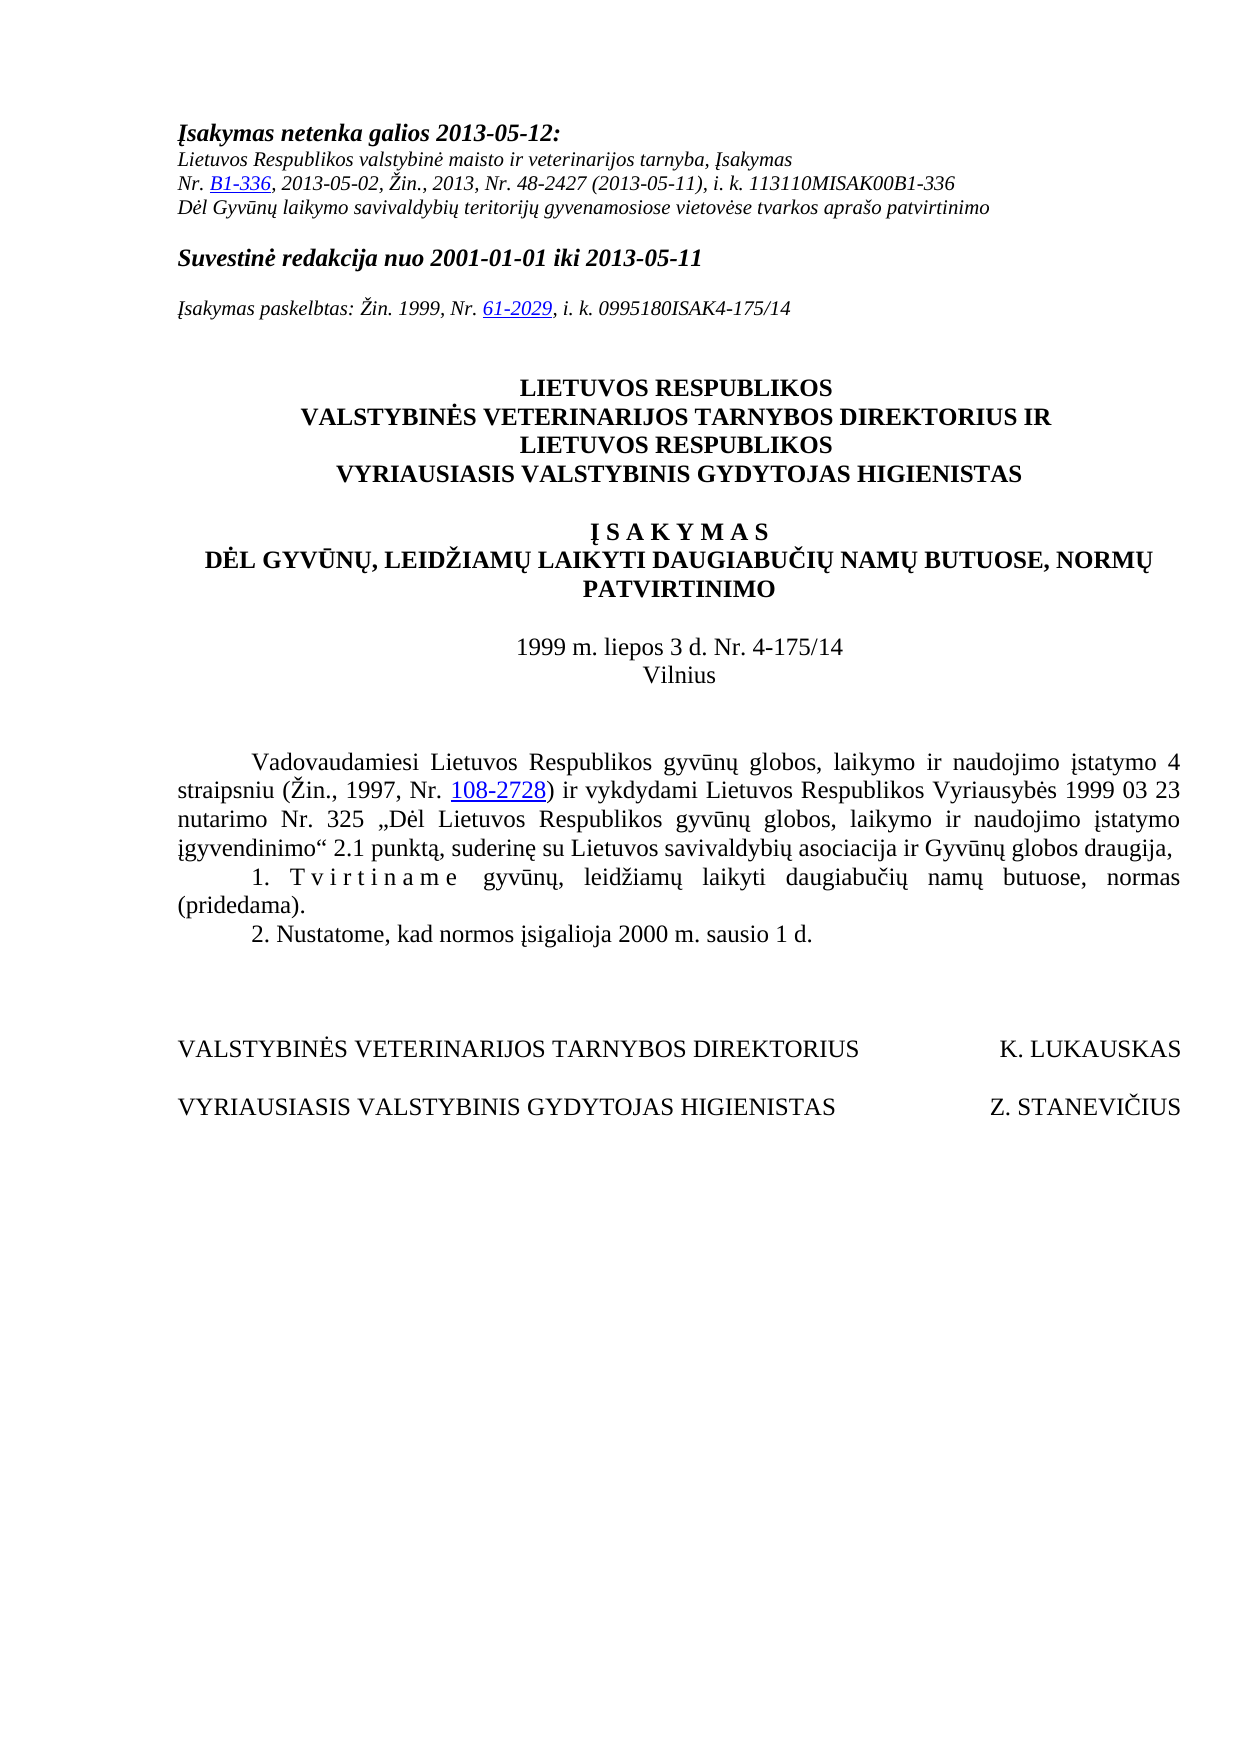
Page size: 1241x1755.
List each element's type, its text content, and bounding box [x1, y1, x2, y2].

text 1999 m. liepos 3 d. Nr. 4-175/14 [177, 632, 1181, 660]
text VALSTYBINĖS VETERINARIJOS TARNYBOS DIREKTORIUS K. LUKAUSKAS [177, 1034, 1181, 1063]
text Nr. B1-336, 2013-05-02, Žin., 2013, Nr. 48-2427 (2013-05-11), i. k. 113110MISAK00B1-336 [177, 171, 1181, 195]
text VYRIAUSIASIS VALSTYBINIS GYDYTOJAS HIGIENISTAS [177, 459, 1181, 488]
text Įsakymas netenka galios 2013-05-12: [177, 118, 1181, 147]
text 2. Nustatome, kad normos įsigalioja 2000 m. sausio 1 d. [177, 919, 1181, 948]
text LIETUVOS RESPUBLIKOS [177, 373, 1181, 402]
text Dėl Gyvūnų laikymo savivaldybių teritorijų gyvenamosiose vietovėse tvarkos aprašo patvirtinimo [177, 195, 1181, 219]
text 1. Tvirtiname gyvūnų, leidžiamų laikyti daugiabučių namų butuose, normas (pridedama). [177, 862, 1181, 919]
text Į S A K Y M A S [177, 517, 1181, 545]
text VYRIAUSIASIS VALSTYBINIS GYDYTOJAS HIGIENISTAS Z. STANEVIČIUS [177, 1092, 1181, 1120]
text LIETUVOS RESPUBLIKOS [177, 430, 1181, 459]
text Vilnius [177, 660, 1181, 689]
text VALSTYBINĖS VETERINARIJOS TARNYBOS DIREKTORIUS IR [177, 402, 1181, 430]
text DĖL GYVŪNŲ, LEIDŽIAMŲ LAIKYTI DAUGIABUČIŲ NAMŲ BUTUOSE, NORMŲ PATVIRTINIMO [177, 545, 1181, 603]
text Vadovaudamiesi Lietuvos Respublikos gyvūnų globos, laikymo ir naudojimo įstatymo 4 straipsniu (Žin., 1997, Nr. 108-2728) ir vykdydami Lietuvos Respublikos Vyriausybės 1999 03 23 nutarimo Nr. 325 „Dėl Lietuvos Respublikos gyvūnų globos, laikymo ir naudojimo įstatymo įgyvendinimo“ 2.1 punktą, suderinę su Lietuvos savivaldybių asociacija ir Gyvūnų globos draugija, [177, 747, 1181, 862]
text Įsakymas paskelbtas: Žin. 1999, Nr. 61-2029, i. k. 0995180ISAK4-175/14 [177, 296, 1181, 320]
text Lietuvos Respublikos valstybinė maisto ir veterinarijos tarnyba, Įsakymas [177, 147, 1181, 171]
text Suvestinė redakcija nuo 2001-01-01 iki 2013-05-11 [177, 243, 1181, 272]
